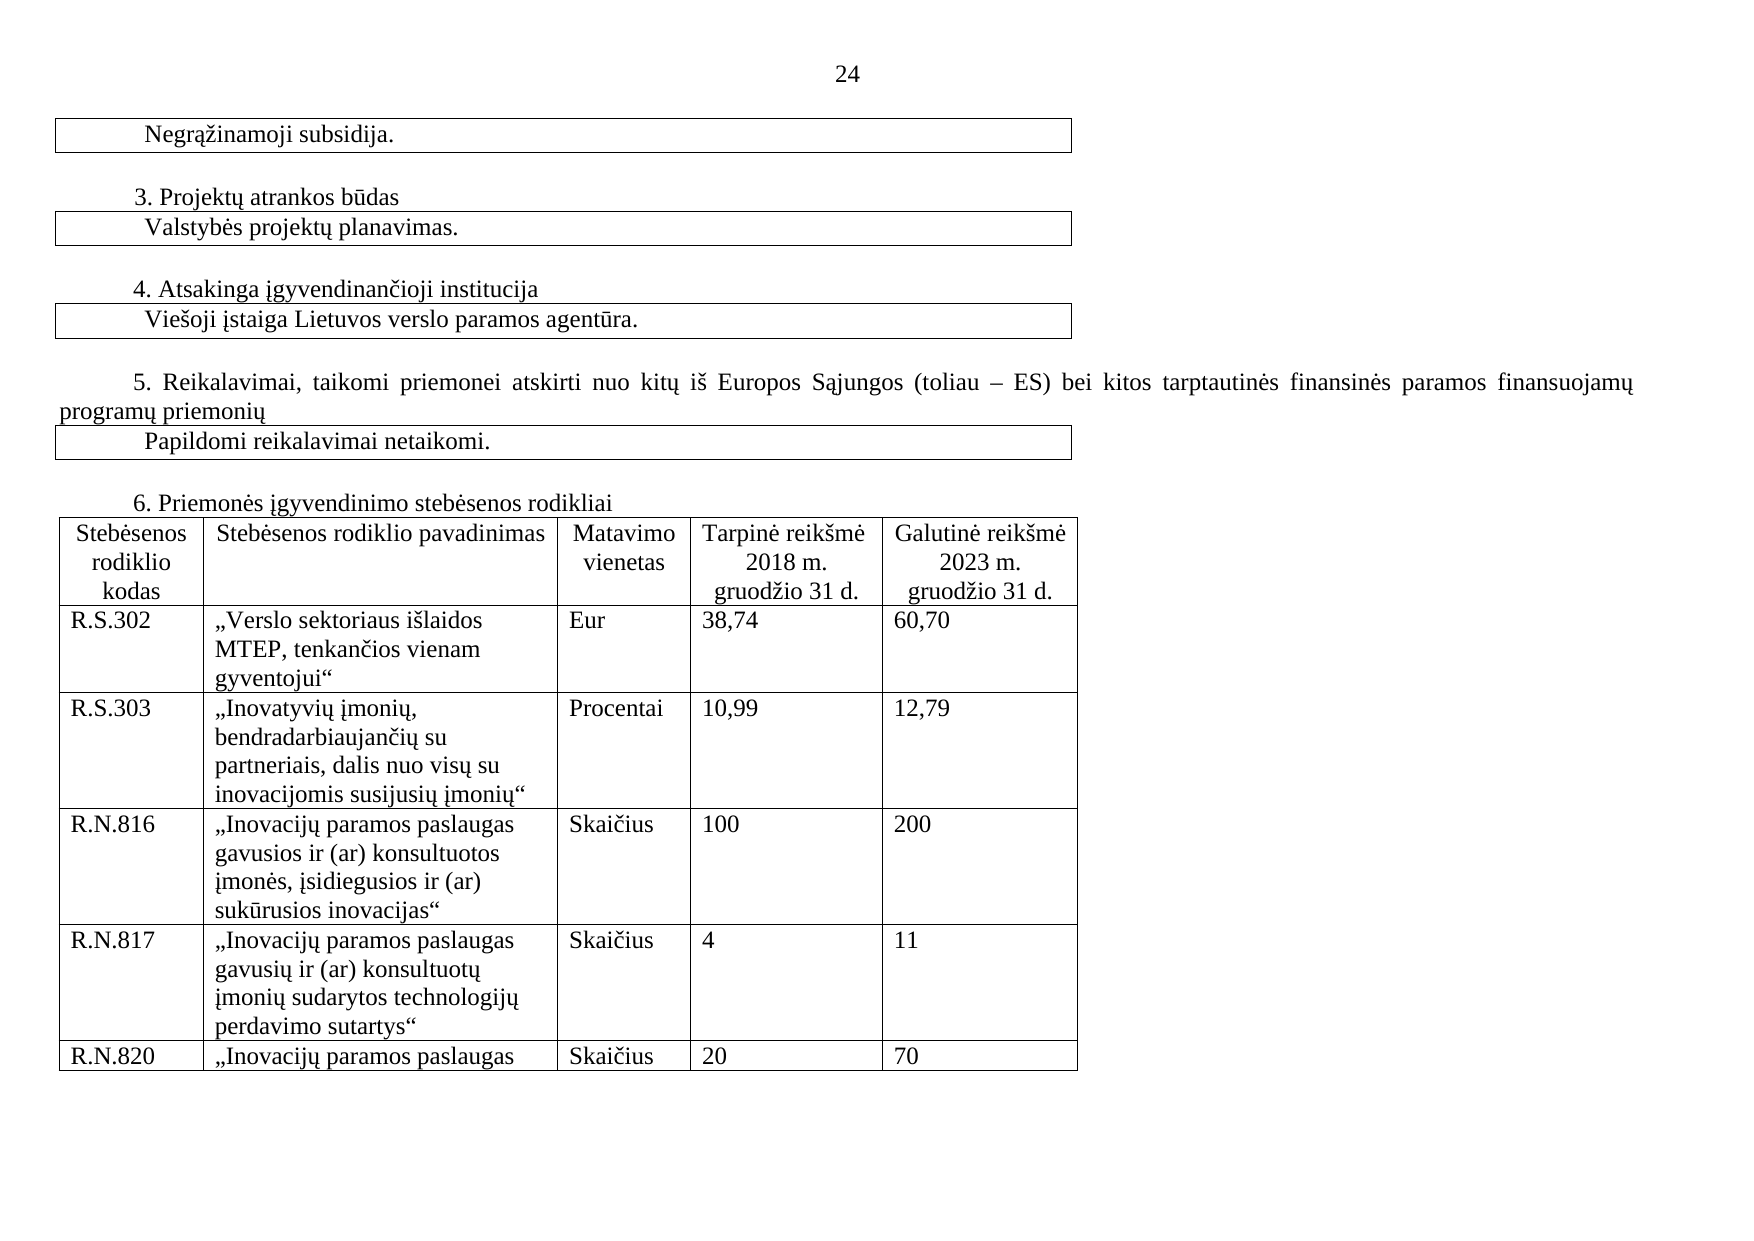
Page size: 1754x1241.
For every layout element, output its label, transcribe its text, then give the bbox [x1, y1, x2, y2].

table_cell R.N.820 [60, 1041, 203, 1070]
table_cell 10,99 [691, 693, 882, 808]
table_header Stebėsenos rodiklio pavadinimas [204, 518, 557, 604]
table_header Tarpinė reikšmė 2018 m. gruodžio 31 d. [691, 518, 882, 604]
table_cell 60,70 [883, 606, 1077, 692]
text 4. Atsakinga įgyvendinančioji institucija [59, 274, 1636, 303]
table_cell 4 [691, 925, 882, 1040]
table_cell „Inovacijų paramos paslaugas gavusios ir (ar) konsultuotos įmonės, įsidiegusios ir (ar) sukūrusios inovacijas“ [204, 809, 557, 924]
table_cell Skaičius [558, 925, 690, 1040]
table_cell Skaičius [558, 1041, 690, 1070]
table_cell Eur [558, 606, 690, 692]
table_header Matavimo vienetas [558, 518, 690, 604]
table_cell 11 [883, 925, 1077, 1040]
table_cell R.N.817 [60, 925, 203, 1040]
table_cell „Verslo sektoriaus išlaidos MTEP, tenkančios vienam gyventojui“ [204, 606, 557, 692]
table_header Papildomi reikalavimai netaikomi. [56, 426, 1071, 459]
table_cell R.S.303 [60, 693, 203, 808]
table_cell 200 [883, 809, 1077, 924]
table_header Negrąžinamoji subsidija. [56, 119, 1071, 152]
table_cell Procentai [558, 693, 690, 808]
table_cell „Inovatyvių įmonių, bendradarbiaujančių su partneriais, dalis nuo visų su inovacijomis susijusių įmonių“ [204, 693, 557, 808]
table_cell 38,74 [691, 606, 882, 692]
table_header Valstybės projektų planavimas. [56, 212, 1071, 245]
table_cell R.S.302 [60, 606, 203, 692]
table_cell R.N.816 [60, 809, 203, 924]
table_header Viešoji įstaiga Lietuvos verslo paramos agentūra. [56, 304, 1071, 337]
table_cell Skaičius [558, 809, 690, 924]
text 6. Priemonės įgyvendinimo stebėsenos rodikliai [59, 488, 1636, 517]
table_cell 100 [691, 809, 882, 924]
table_cell „Inovacijų paramos paslaugas [204, 1041, 557, 1070]
text 5. Reikalavimai, taikomi priemonei atskirti nuo kitų iš Europos Sąjungos (toliau – ES) bei kitos tarptautinės finansinės paramos finansuojamų programų priemonių [59, 367, 1636, 425]
table_cell 12,79 [883, 693, 1077, 808]
table_header Stebėsenos rodiklio kodas [60, 518, 203, 604]
text 3. Projektų atrankos būdas [134, 182, 1636, 211]
table_cell 70 [883, 1041, 1077, 1070]
table_header Galutinė reikšmė 2023 m. gruodžio 31 d. [883, 518, 1077, 604]
table_cell „Inovacijų paramos paslaugas gavusių ir (ar) konsultuotų įmonių sudarytos technologijų perdavimo sutartys“ [204, 925, 557, 1040]
table_cell 20 [691, 1041, 882, 1070]
